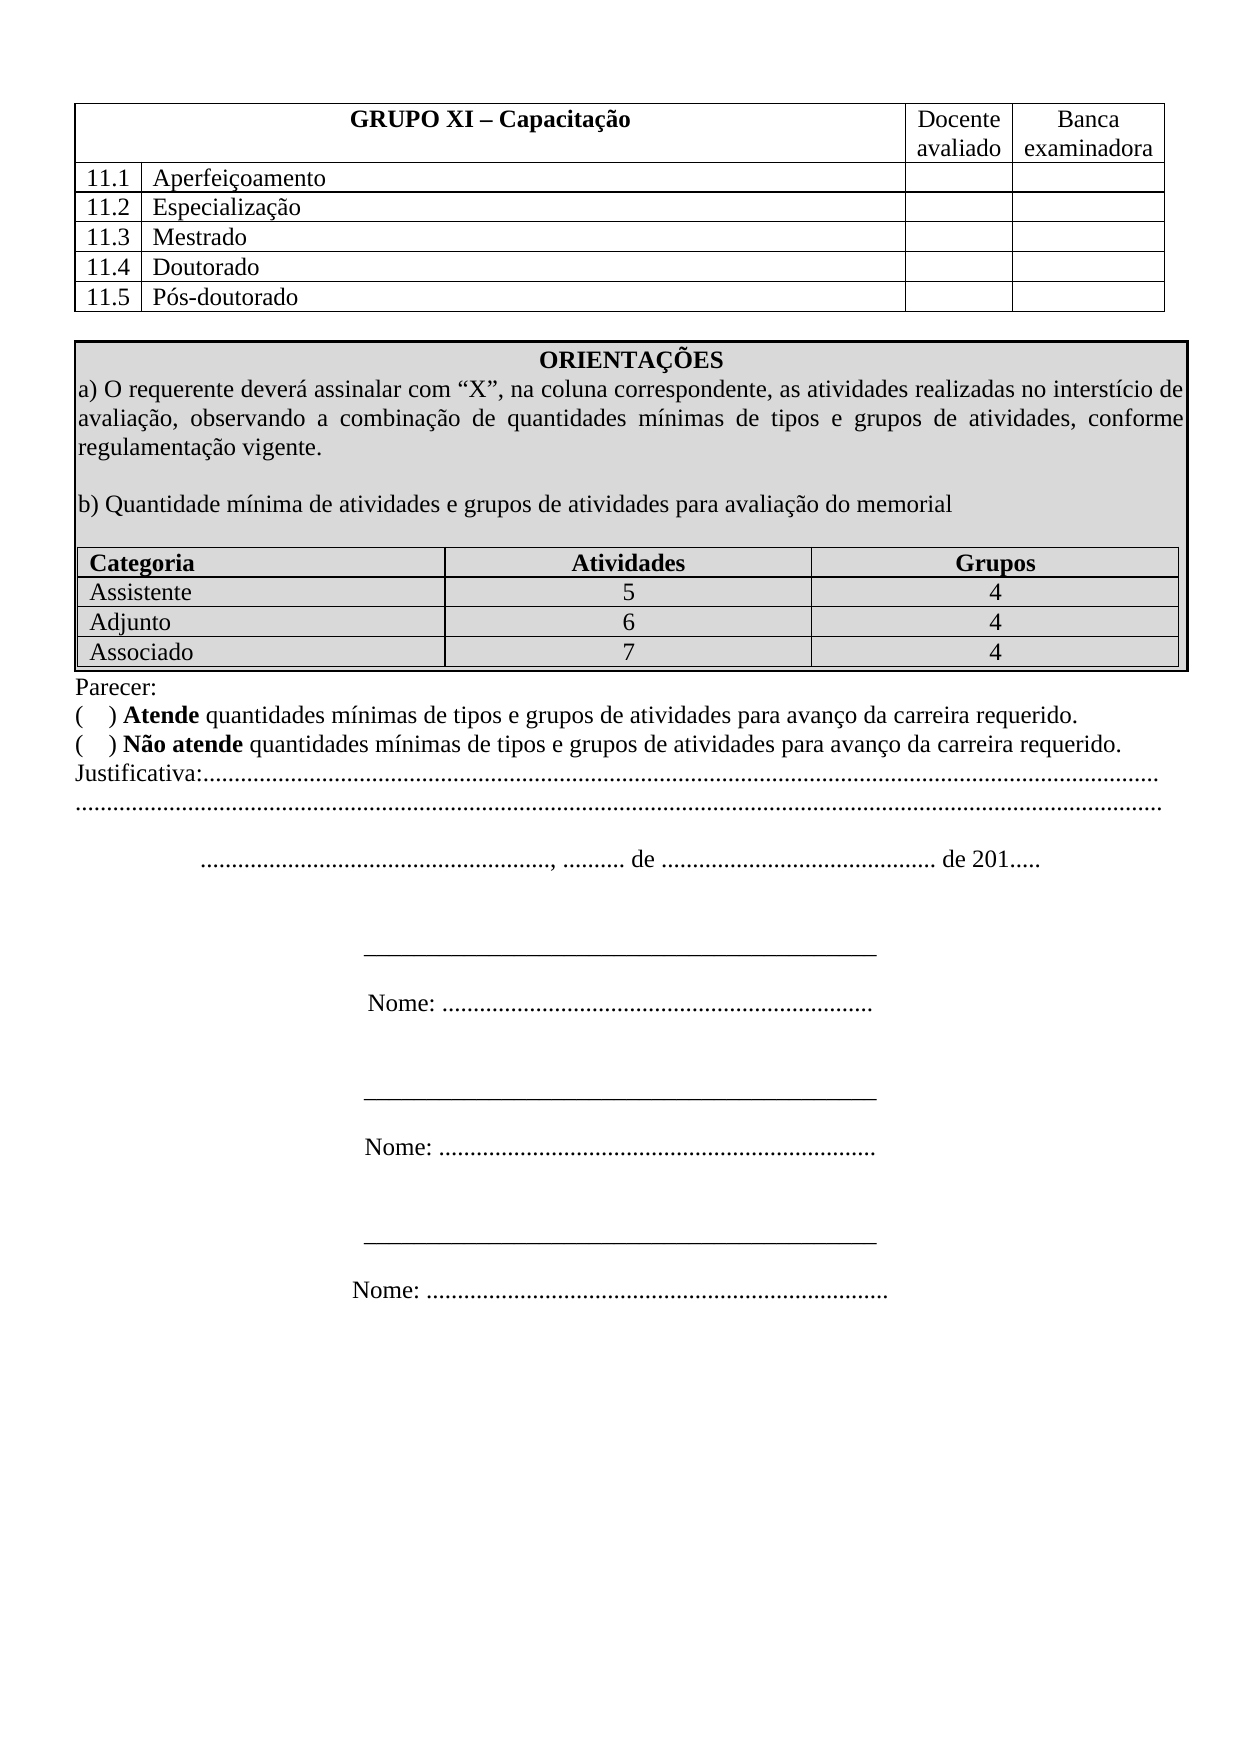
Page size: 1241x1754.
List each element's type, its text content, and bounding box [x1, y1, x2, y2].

table_header Categoria [78, 548, 444, 576]
table_header Grupos [812, 548, 1178, 576]
table_cell [1013, 163, 1164, 191]
table_cell Doutorado [142, 252, 905, 281]
table_cell Mestrado [142, 222, 905, 251]
table_cell [1013, 282, 1164, 311]
table_cell Especialização [142, 193, 905, 221]
table_cell 11.4 [76, 252, 141, 281]
table_cell 11.5 [76, 282, 141, 311]
table_cell [1013, 222, 1164, 251]
table_cell Adjunto [78, 607, 444, 636]
table_cell Pós-doutorado [142, 282, 905, 311]
table_cell [1013, 252, 1164, 281]
table_cell [1013, 193, 1164, 221]
text ( ) Não atende quantidades mínimas de tipos e grupos de atividades para avanço da carreira requerido. [75, 729, 1165, 758]
text Parecer: [75, 672, 1165, 701]
table_cell [906, 282, 1012, 311]
table_cell 4 [812, 637, 1178, 666]
table_header ORIENTAÇÕES a) O requerente deverá assinalar com “X”, na coluna correspondente, as atividades realizadas no interstício de avaliação, observando a combinação de quantidades mínimas de tipos e grupos de atividades, conforme regulamentação vigente. b) Quantidade mínima de atividades e grupos de atividades para avaliação do memorial [76, 343, 1186, 670]
text Nome: .......................................................................... [75, 1276, 1165, 1304]
table_cell 11.2 [76, 193, 141, 221]
table_header GRUPO XI – Capacitação [76, 104, 905, 162]
text Nome: ...................................................................... [75, 1132, 1165, 1161]
text Nome: ..................................................................... [75, 988, 1165, 1017]
text Justificativa:......................................................................................................................................................... [75, 758, 1165, 787]
table_header Banca examinadora [1013, 104, 1164, 162]
table_cell 4 [812, 607, 1178, 636]
table_cell [906, 222, 1012, 251]
table_cell 7 [446, 637, 811, 666]
text ( ) Atende quantidades mínimas de tipos e grupos de atividades para avanço da carreira requerido. [75, 701, 1165, 729]
table_cell Aperfeiçoamento [142, 163, 905, 191]
text _________________________________________ [75, 931, 1165, 959]
text _________________________________________ [75, 1074, 1165, 1103]
table_cell [906, 252, 1012, 281]
table_header Docente avaliado [906, 104, 1012, 162]
table_cell 4 [812, 578, 1178, 606]
text .............................................................................................................................................................................. [75, 787, 1165, 816]
table_header Atividades [446, 548, 811, 576]
table_cell 5 [446, 578, 811, 606]
table_cell Assistente [78, 578, 444, 606]
table_cell [906, 193, 1012, 221]
table_cell Associado [78, 637, 444, 666]
text _________________________________________ [75, 1218, 1165, 1247]
text ........................................................, .......... de ............................................ de 201..... [75, 844, 1165, 873]
table_cell 11.1 [76, 163, 141, 191]
table_cell 11.3 [76, 222, 141, 251]
table_cell 6 [446, 607, 811, 636]
table_cell [906, 163, 1012, 191]
